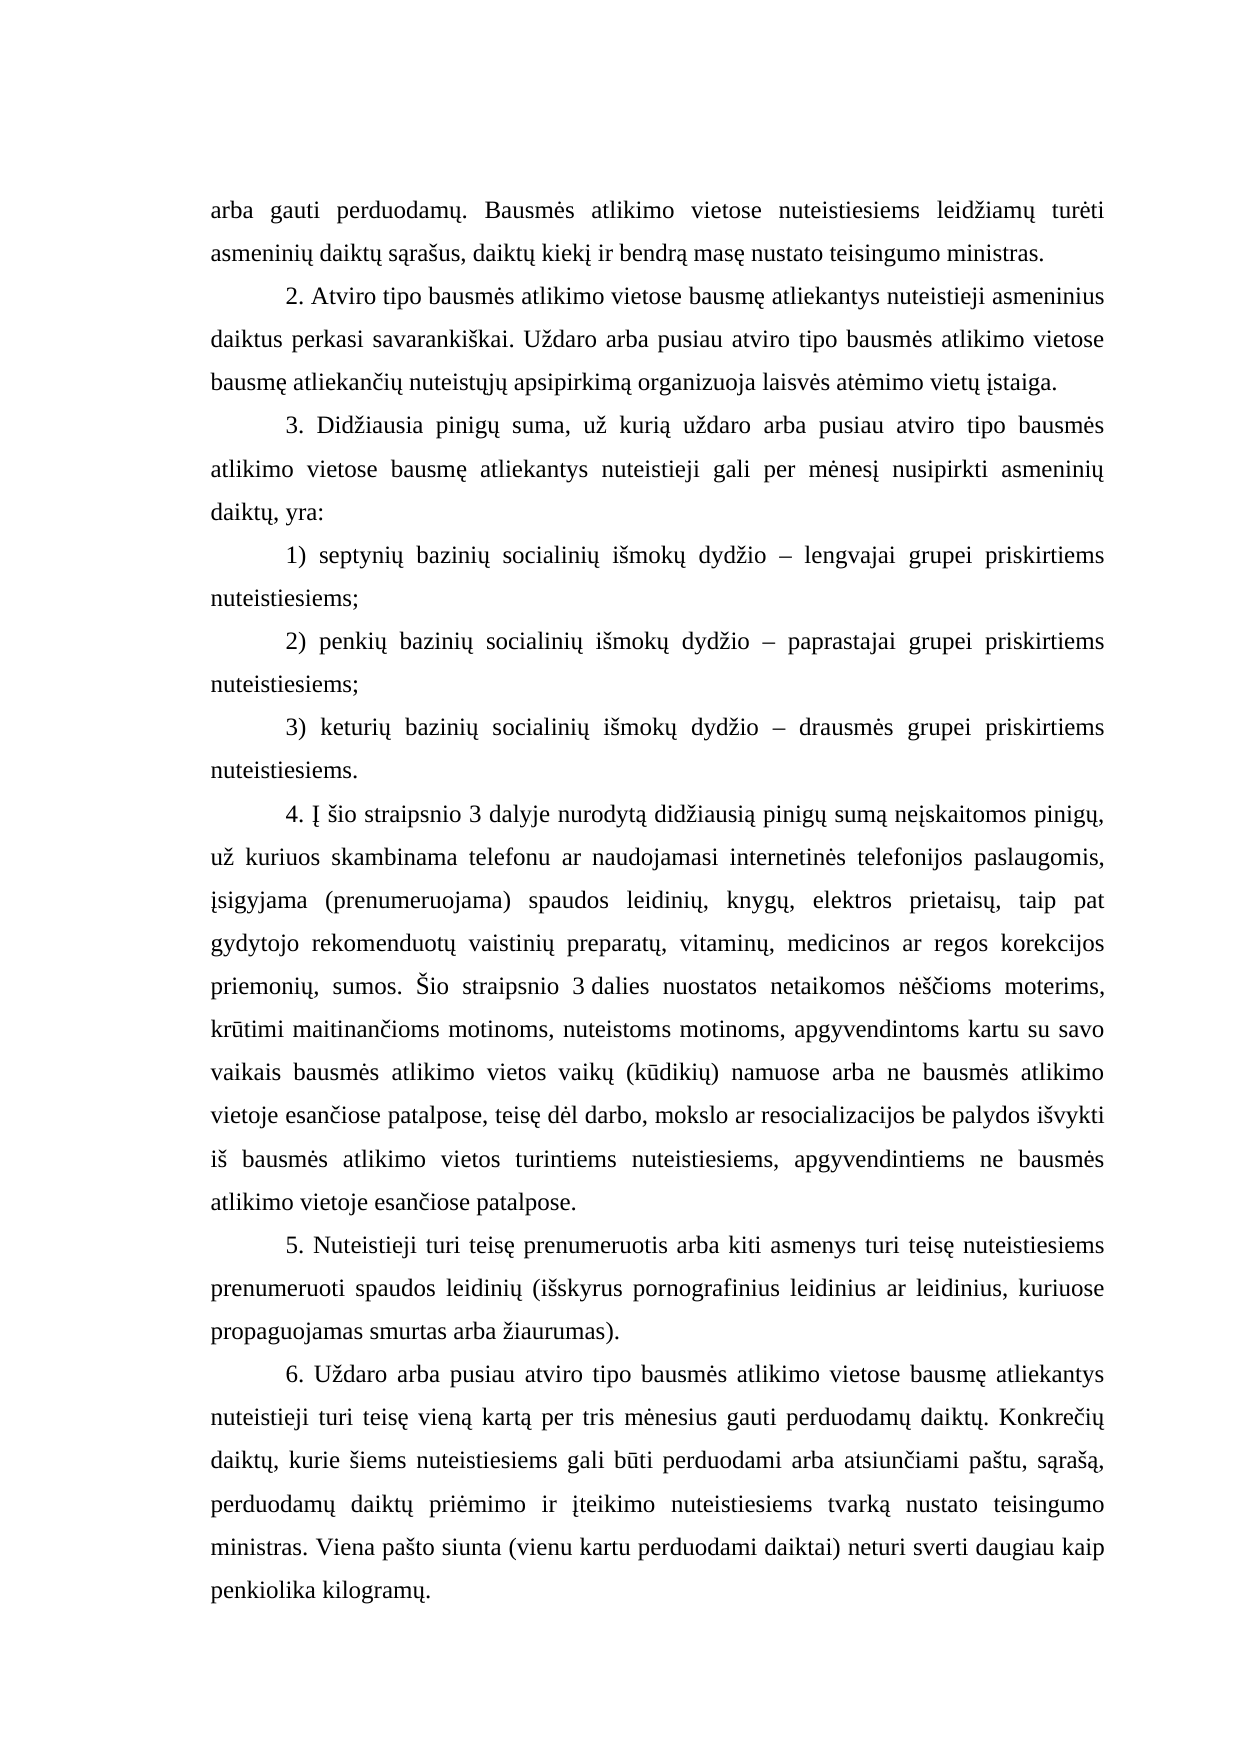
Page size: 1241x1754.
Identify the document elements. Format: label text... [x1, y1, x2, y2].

text arba gauti perduodamų. Bausmės atlikimo vietose nuteistiesiems leidžiamų turėti asmeninių daiktų sąrašus, daiktų kiekį ir bendrą masę nustato teisingumo ministras. [210, 195, 1105, 267]
text 6. Uždaro arba pusiau atviro tipo bausmės atlikimo vietose bausmę atliekantys nuteistieji turi teisę vieną kartą per tris mėnesius gauti perduodamų daiktų. Konkrečių daiktų, kurie šiems nuteistiesiems gali būti perduodami arba atsiunčiami paštu, sąrašą, perduodamų daiktų priėmimo ir įteikimo nuteistiesiems tvarką nustato teisingumo ministras. Viena pašto siunta (vienu kartu perduodami daiktai) neturi sverti daugiau kaip penkiolika kilogramų. [210, 1359, 1105, 1604]
text 3. Didžiausia pinigų suma, už kurią uždaro arba pusiau atviro tipo bausmės atlikimo vietose bausmę atliekantys nuteistieji gali per mėnesį nusipirkti asmeninių daiktų, yra: [210, 411, 1105, 526]
text 4. Į šio straipsnio 3 dalyje nurodytą didžiausią pinigų sumą neįskaitomos pinigų, už kuriuos skambinama telefonu ar naudojamasi internetinės telefonijos paslaugomis, įsigyjama (prenumeruojama) spaudos leidinių, knygų, elektros prietaisų, taip pat gydytojo rekomenduotų vaistinių preparatų, vitaminų, medicinos ar regos korekcijos priemonių, sumos. Šio straipsnio 3 dalies nuostatos netaikomos nėščioms moterims, krūtimi maitinančioms motinoms, nuteistoms motinoms, apgyvendintoms kartu su savo vaikais bausmės atlikimo vietos vaikų (kūdikių) namuose arba ne bausmės atlikimo vietoje esančiose patalpose, teisę dėl darbo, mokslo ar resocializacijos be palydos išvykti iš bausmės atlikimo vietos turintiems nuteistiesiems, apgyvendintiems ne bausmės atlikimo vietoje esančiose patalpose. [210, 799, 1105, 1216]
text 1) septynių bazinių socialinių išmokų dydžio – lengvajai grupei priskirtiems nuteistiesiems; [210, 540, 1105, 612]
text 2. Atviro tipo bausmės atlikimo vietose bausmę atliekantys nuteistieji asmeninius daiktus perkasi savarankiškai. Uždaro arba pusiau atviro tipo bausmės atlikimo vietose bausmę atliekančių nuteistųjų apsipirkimą organizuoja laisvės atėmimo vietų įstaiga. [210, 281, 1105, 396]
text 2) penkių bazinių socialinių išmokų dydžio – paprastajai grupei priskirtiems nuteistiesiems; [210, 626, 1105, 698]
text 3) keturių bazinių socialinių išmokų dydžio – drausmės grupei priskirtiems nuteistiesiems. [210, 712, 1105, 784]
text 5. Nuteistieji turi teisę prenumeruotis arba kiti asmenys turi teisę nuteistiesiems prenumeruoti spaudos leidinių (išskyrus pornografinius leidinius ar leidinius, kuriuose propaguojamas smurtas arba žiaurumas). [210, 1230, 1105, 1345]
